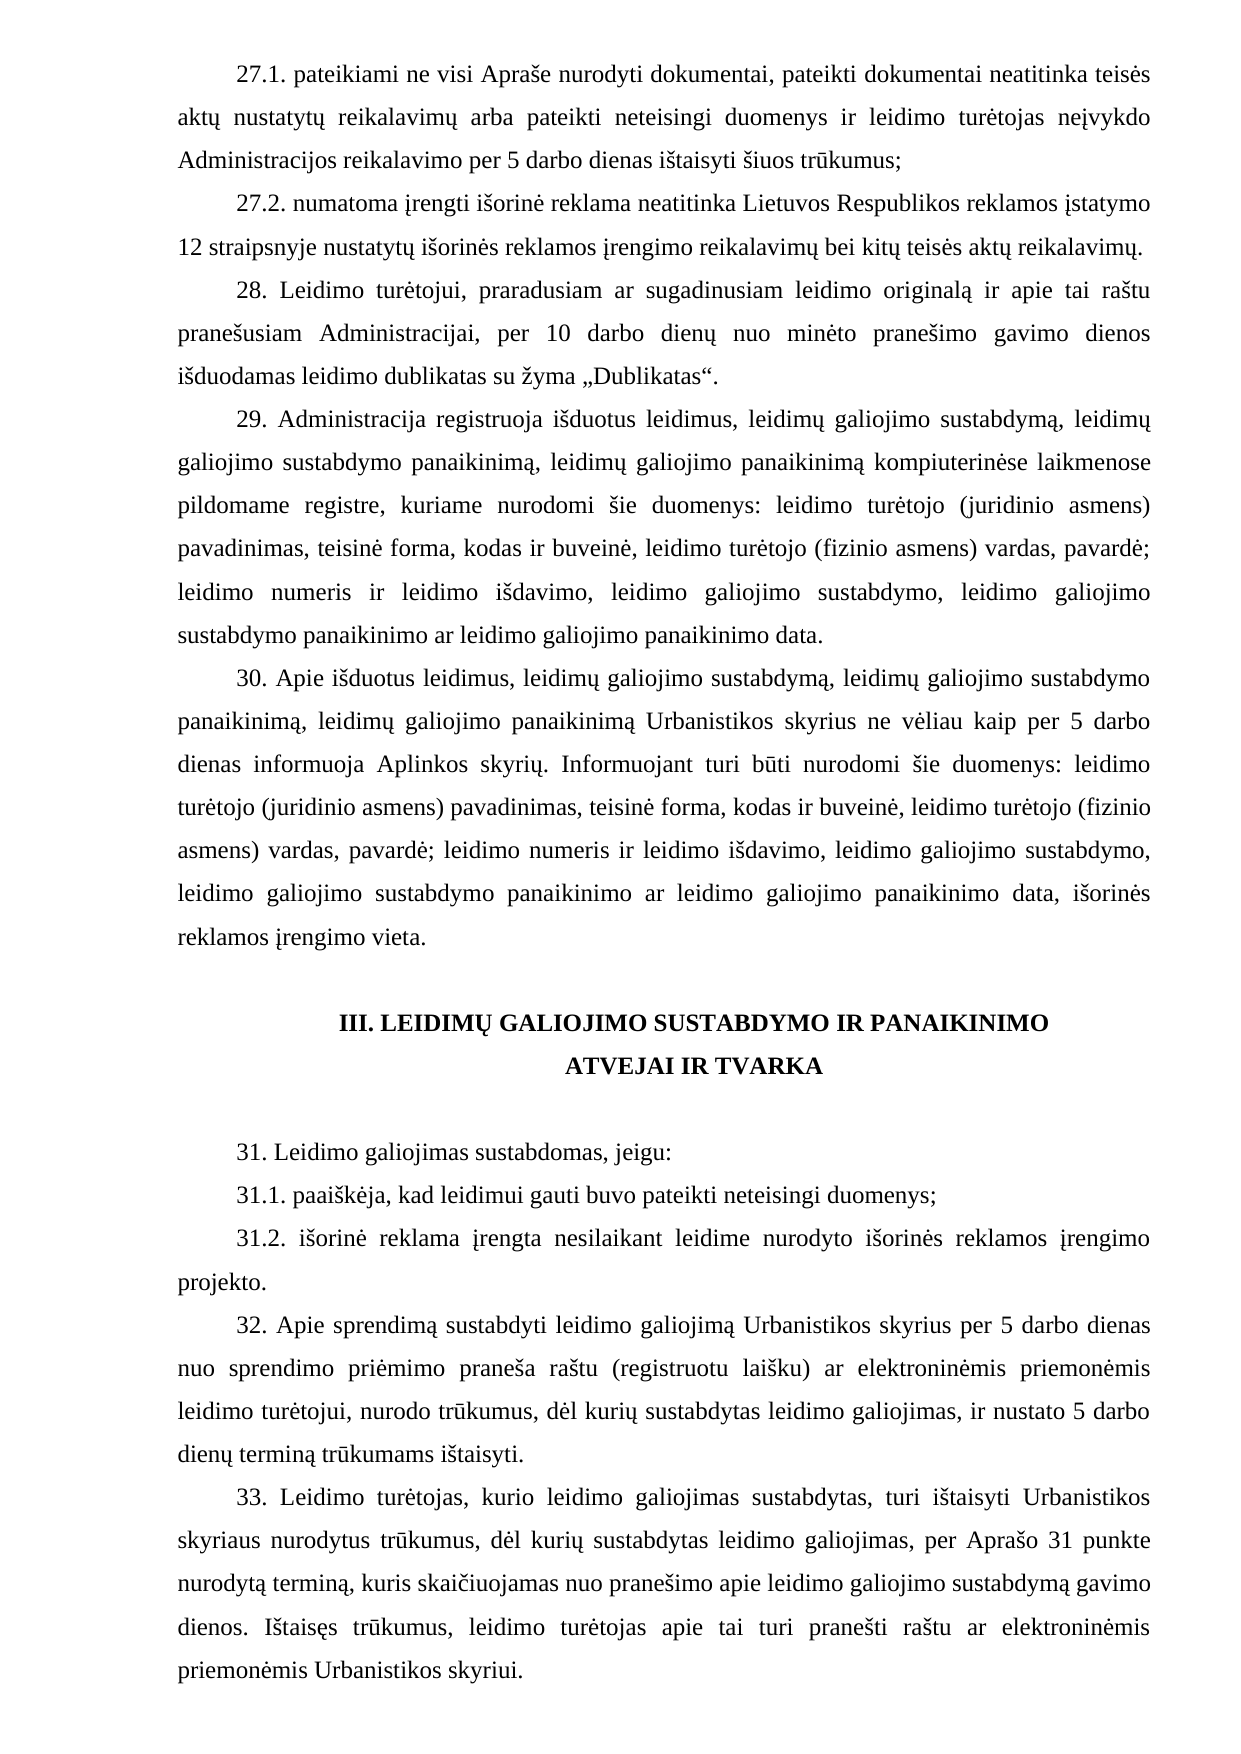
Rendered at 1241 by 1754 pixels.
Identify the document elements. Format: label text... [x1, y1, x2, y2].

text 31.1. paaiškėja, kad leidimui gauti buvo pateikti neteisingi duomenys; [177, 1180, 1152, 1209]
text 29. Administracija registruoja išduotus leidimus, leidimų galiojimo sustabdymą, leidimų galiojimo sustabdymo panaikinimą, leidimų galiojimo panaikinimą kompiuterinėse laikmenose pildomame registre, kuriame nurodomi šie duomenys: leidimo turėtojo (juridinio asmens) pavadinimas, teisinė forma, kodas ir buveinė, leidimo turėtojo (fizinio asmens) vardas, pavardė; leidimo numeris ir leidimo išdavimo, leidimo galiojimo sustabdymo, leidimo galiojimo sustabdymo panaikinimo ar leidimo galiojimo panaikinimo data. [177, 404, 1152, 648]
text 27.1. pateikiami ne visi Apraše nurodyti dokumentai, pateikti dokumentai neatitinka teisės aktų nustatytų reikalavimų arba pateikti neteisingi duomenys ir leidimo turėtojas neįvykdo Administracijos reikalavimo per 5 darbo dienas ištaisyti šiuos trūkumus; [177, 59, 1152, 174]
text 30. Apie išduotus leidimus, leidimų galiojimo sustabdymą, leidimų galiojimo sustabdymo panaikinimą, leidimų galiojimo panaikinimą Urbanistikos skyrius ne vėliau kaip per 5 darbo dienas informuoja Aplinkos skyrių. Informuojant turi būti nurodomi šie duomenys: leidimo turėtojo (juridinio asmens) pavadinimas, teisinė forma, kodas ir buveinė, leidimo turėtojo (fizinio asmens) vardas, pavardė; leidimo numeris ir leidimo išdavimo, leidimo galiojimo sustabdymo, leidimo galiojimo sustabdymo panaikinimo ar leidimo galiojimo panaikinimo data, išorinės reklamos įrengimo vieta. [177, 663, 1152, 950]
text III. LEIDIMŲ GALIOJIMO SUSTABDYMO IR PANAIKINIMO [177, 1008, 1152, 1037]
text 27.2. numatoma įrengti išorinė reklama neatitinka Lietuvos Respublikos reklamos įstatymo 12 straipsnyje nustatytų išorinės reklamos įrengimo reikalavimų bei kitų teisės aktų reikalavimų. [177, 188, 1152, 260]
text 31. Leidimo galiojimas sustabdomas, jeigu: [177, 1137, 1152, 1166]
text 31.2. išorinė reklama įrengta nesilaikant leidime nurodyto išorinės reklamos įrengimo projekto. [177, 1223, 1152, 1295]
text 33. Leidimo turėtojas, kurio leidimo galiojimas sustabdytas, turi ištaisyti Urbanistikos skyriaus nurodytus trūkumus, dėl kurių sustabdytas leidimo galiojimas, per Aprašo 31 punkte nurodytą terminą, kuris skaičiuojamas nuo pranešimo apie leidimo galiojimo sustabdymą gavimo dienos. Ištaisęs trūkumus, leidimo turėtojas apie tai turi pranešti raštu ar elektroninėmis priemonėmis Urbanistikos skyriui. [177, 1482, 1152, 1683]
text 28. Leidimo turėtojui, praradusiam ar sugadinusiam leidimo originalą ir apie tai raštu pranešusiam Administracijai, per 10 darbo dienų nuo minėto pranešimo gavimo dienos išduodamas leidimo dublikatas su žyma „Dublikatas“. [177, 275, 1152, 390]
text ATVEJAI IR TVARKA [177, 1051, 1152, 1080]
text 32. Apie sprendimą sustabdyti leidimo galiojimą Urbanistikos skyrius per 5 darbo dienas nuo sprendimo priėmimo praneša raštu (registruotu laišku) ar elektroninėmis priemonėmis leidimo turėtojui, nurodo trūkumus, dėl kurių sustabdytas leidimo galiojimas, ir nustato 5 darbo dienų terminą trūkumams ištaisyti. [177, 1310, 1152, 1468]
